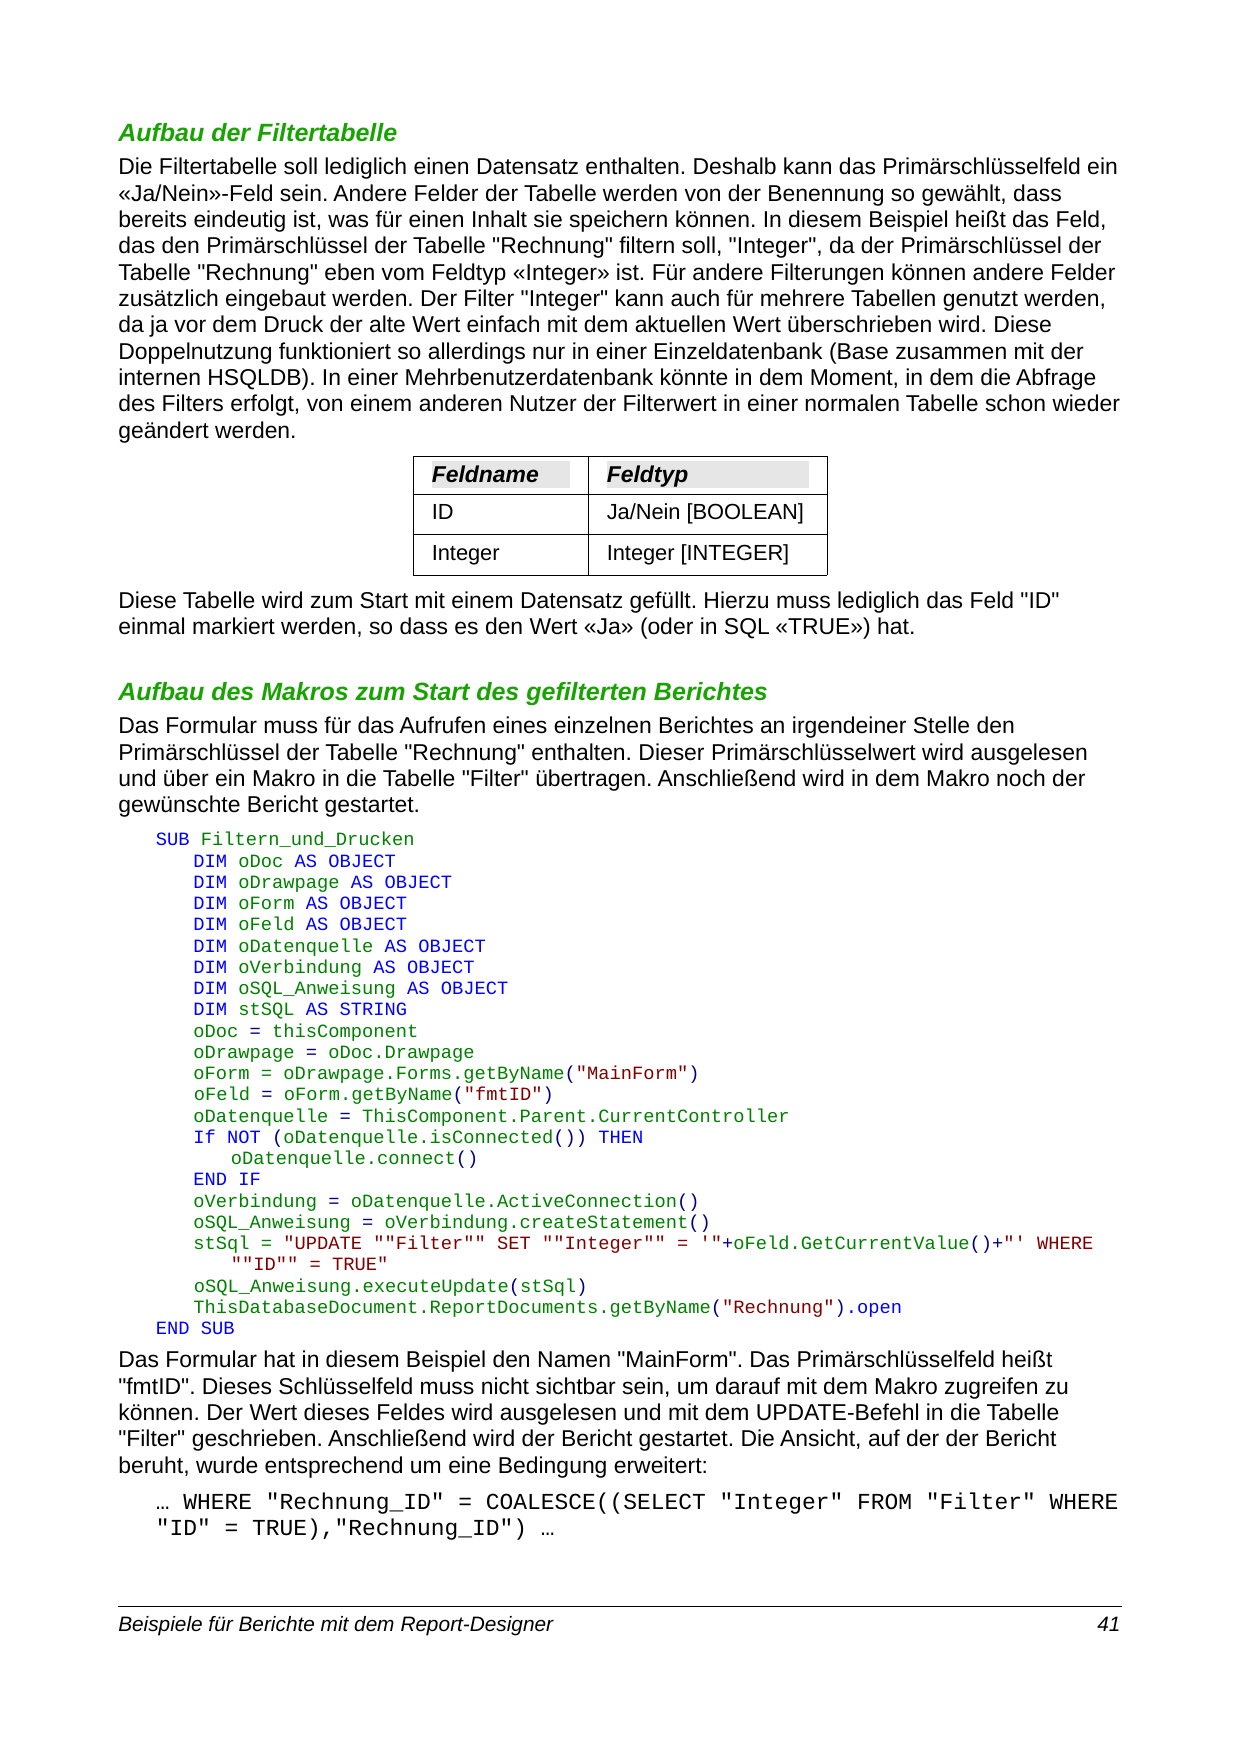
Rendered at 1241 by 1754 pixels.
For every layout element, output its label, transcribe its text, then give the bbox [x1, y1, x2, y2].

text DIM oDatenquelle AS OBJECT [156, 936, 1122, 958]
table_header Feldname [414, 457, 588, 493]
text ThisDatabaseDocument.ReportDocuments.getByName("Rechnung").open [156, 1298, 1122, 1319]
table_cell Ja/Nein [BOOLEAN] [589, 495, 827, 534]
text DIM stSQL AS STRING [156, 1000, 1122, 1021]
text oDatenquelle.connect() [156, 1149, 1122, 1170]
text DIM oSQL_Anweisung AS OBJECT [156, 979, 1122, 1000]
text DIM oFeld AS OBJECT [156, 915, 1122, 936]
text stSql = "UPDATE ""Filter"" SET ""Integer"" = '"+oFeld.GetCurrentValue()+"' WHERE ""ID"" = TRUE" [156, 1234, 1122, 1276]
text DIM oDrawpage AS OBJECT [156, 873, 1122, 894]
text oSQL_Anweisung.executeUpdate(stSql) [156, 1276, 1122, 1298]
text oDrawpage = oDoc.Drawpage [156, 1043, 1122, 1064]
text oSQL_Anweisung = oVerbindung.createStatement() [156, 1213, 1122, 1234]
text END SUB [156, 1319, 1122, 1340]
text oDatenquelle = ThisComponent.Parent.CurrentController [156, 1106, 1122, 1128]
text Das Formular hat in diesem Beispiel den Namen "MainForm". Das Primärschlüsselfeld heißt "fmtID". Dieses Schlüsselfeld muss nicht sichtbar sein, um darauf mit dem Makro zugreifen zu können. Der Wert dieses Feldes wird ausgelesen und mit dem UPDATE-Befehl in die Tabelle "Filter" geschrieben. Anschließend wird der Bericht gestartet. Die Ansicht, auf der der Bericht beruht, wurde entsprechend um eine Bedingung erweitert: [118, 1346, 1122, 1478]
text DIM oForm AS OBJECT [156, 894, 1122, 915]
text DIM oVerbindung AS OBJECT [156, 958, 1122, 979]
text oVerbindung = oDatenquelle.ActiveConnection() [156, 1191, 1122, 1213]
text Die Filtertabelle soll lediglich einen Datensatz enthalten. Deshalb kann das Primärschlüsselfeld ein «Ja/Nein»-Feld sein. Andere Felder der Tabelle werden von der Benennung so gewählt, dass bereits eindeutig ist, was für einen Inhalt sie speichern können. In diesem Beispiel heißt das Feld, das den Primärschlüssel der Tabelle "Rechnung" filtern soll, "Integer", da der Primärschlüssel der Tabelle "Rechnung" eben vom Feldtyp «Integer» ist. Für andere Filterungen können andere Felder zusätzlich eingebaut werden. Der Filter "Integer" kann auch für mehrere Tabellen genutzt werden, da ja vor dem Druck der alte Wert einfach mit dem aktuellen Wert überschrieben wird. Diese Doppelnutzung funktioniert so allerdings nur in einer Einzeldatenbank (Base zusammen mit der internen HSQLDB). In einer Mehrbenutzerdatenbank könnte in dem Moment, in dem die Abfrage des Filters erfolgt, von einem anderen Nutzer der Filterwert in einer normalen Tabelle schon wieder geändert werden. [118, 153, 1122, 443]
text END IF [156, 1170, 1122, 1191]
text If NOT (oDatenquelle.isConnected()) THEN [156, 1128, 1122, 1149]
text … WHERE "Rechnung_ID" = COALESCE((SELECT "Integer" FROM "Filter" WHERE "ID" = TRUE),"Rechnung_ID") … [156, 1491, 1122, 1542]
table_cell Integer [INTEGER] [589, 535, 827, 575]
text oForm = oDrawpage.Forms.getByName("MainForm") [156, 1064, 1122, 1085]
text oFeld = oForm.getByName("fmtID") [156, 1085, 1122, 1106]
text Das Formular muss für das Aufrufen eines einzelnen Berichtes an irgendeiner Stelle den Primärschlüssel der Tabelle "Rechnung" enthalten. Dieser Primärschlüsselwert wird ausgelesen und über ein Makro in die Tabelle "Filter" übertragen. Anschließend wird in dem Makro noch der gewünschte Bericht gestartet. [118, 712, 1122, 818]
text oDoc = thisComponent [156, 1021, 1122, 1043]
table_cell ID [414, 495, 588, 534]
subtitle Aufbau des Makros zum Start des gefilterten Berichtes [118, 677, 1122, 706]
text DIM oDoc AS OBJECT [156, 851, 1122, 873]
text Diese Tabelle wird zum Start mit einem Datensatz gefüllt. Hierzu muss lediglich das Feld "ID" einmal markiert werden, so dass es den Wert «Ja» (oder in SQL «TRUE») hat. [118, 587, 1122, 640]
table_cell Integer [414, 535, 588, 575]
text SUB Filtern_und_Drucken [156, 830, 1122, 851]
table_header Feldtyp [589, 457, 827, 493]
subtitle Aufbau der Filtertabelle [118, 118, 1122, 147]
